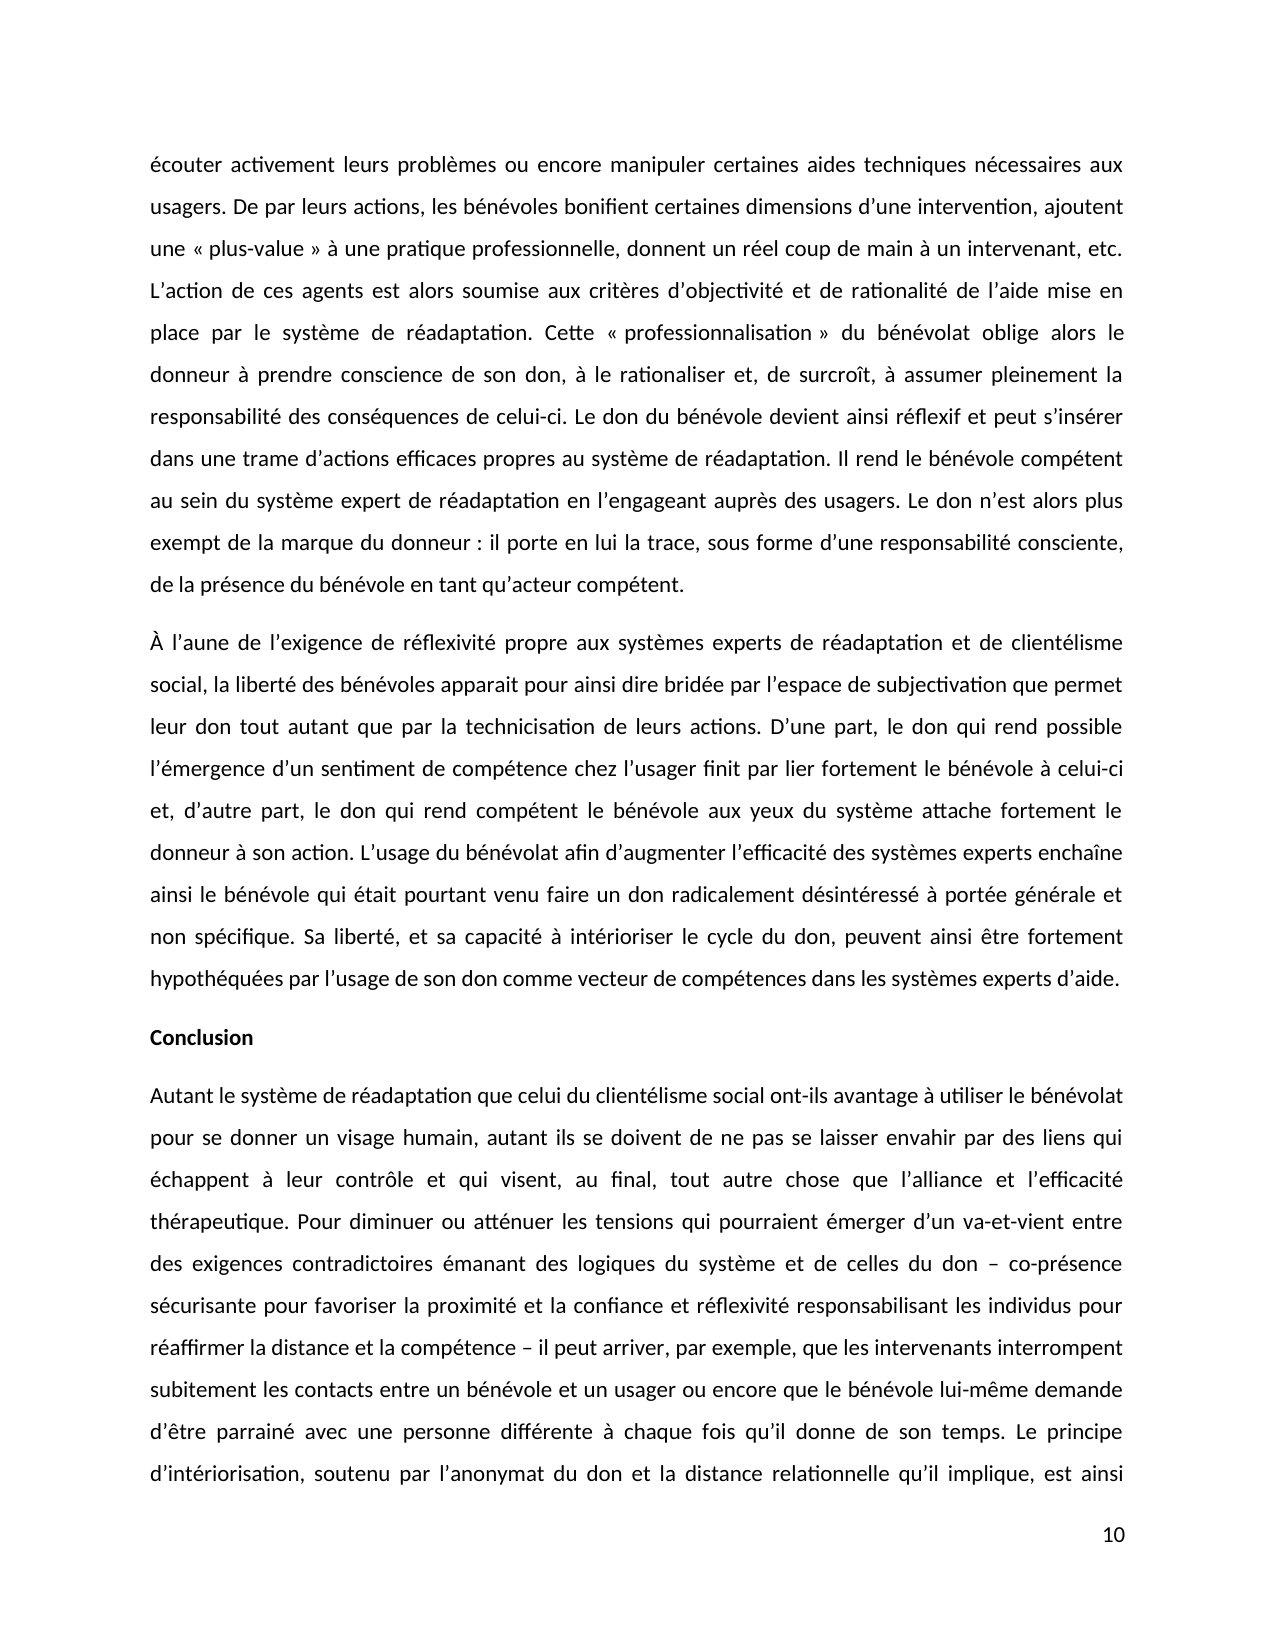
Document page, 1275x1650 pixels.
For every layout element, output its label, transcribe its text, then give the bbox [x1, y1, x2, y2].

text Autant le système de réadaptation que celui du clientélisme social ont-ils avantage à utiliser le bénévolat pour se donner un visage humain, autant ils se doivent de ne pas se laisser envahir par des liens qui échappent à leur contrôle et qui visent, au final, tout autre chose que l’alliance et l’efficacité thérapeutique. Pour diminuer ou atténuer les tensions qui pourraient émerger d’un va-et-vient entre des exigences contradictoires émanant des logiques du système et de celles du don – co-présence sécurisante pour favoriser la proximité et la confiance et réflexivité responsabilisant les individus pour réaffirmer la distance et la compétence – il peut arriver, par exemple, que les intervenants interrompent subitement les contacts entre un bénévole et un usager ou encore que le bénévole lui-même demande d’être parrainé avec une personne différente à chaque fois qu’il donne de son temps. Le principe d’intériorisation, soutenu par l’anonymat du don et la distance relationnelle qu’il implique, est ainsi [150, 1082, 1125, 1487]
text À l’aune de l’exigence de réflexivité propre aux systèmes experts de réadaptation et de clientélisme social, la liberté des bénévoles apparait pour ainsi dire bridée par l’espace de subjectivation que permet leur don tout autant que par la technicisation de leurs actions. D’une part, le don qui rend possible l’émergence d’un sentiment de compétence chez l’usager finit par lier fortement le bénévole à celui-ci et, d’autre part, le don qui rend compétent le bénévole aux yeux du système attache fortement le donneur à son action. L’usage du bénévolat afin d’augmenter l’efficacité des systèmes experts enchaîne ainsi le bénévole qui était pourtant venu faire un don radicalement désintéressé à portée générale et non spécifique. Sa liberté, et sa capacité à intérioriser le cycle du don, peuvent ainsi être fortement hypothéquées par l’usage de son don comme vecteur de compétences dans les systèmes experts d’aide. [150, 628, 1125, 992]
text écouter activement leurs problèmes ou encore manipuler certaines aides techniques nécessaires aux usagers. De par leurs actions, les bénévoles bonifient certaines dimensions d’une intervention, ajoutent une « plus-value » à une pratique professionnelle, donnent un réel coup de main à un intervenant, etc. L’action de ces agents est alors soumise aux critères d’objectivité et de rationalité de l’aide mise en place par le système de réadaptation. Cette « professionnalisation » du bénévolat oblige alors le donneur à prendre conscience de son don, à le rationaliser et, de surcroît, à assumer pleinement la responsabilité des conséquences de celui-ci. Le don du bénévole devient ainsi réflexif et peut s’insérer dans une trame d’actions efficaces propres au système de réadaptation. Il rend le bénévole compétent au sein du système expert de réadaptation en l’engageant auprès des usagers. Le don n’est alors plus exempt de la marque du donneur : il porte en lui la trace, sous forme d’une responsabilité consciente, de la présence du bénévole en tant qu’acteur compétent. [150, 150, 1125, 598]
text Conclusion [150, 1023, 1125, 1051]
